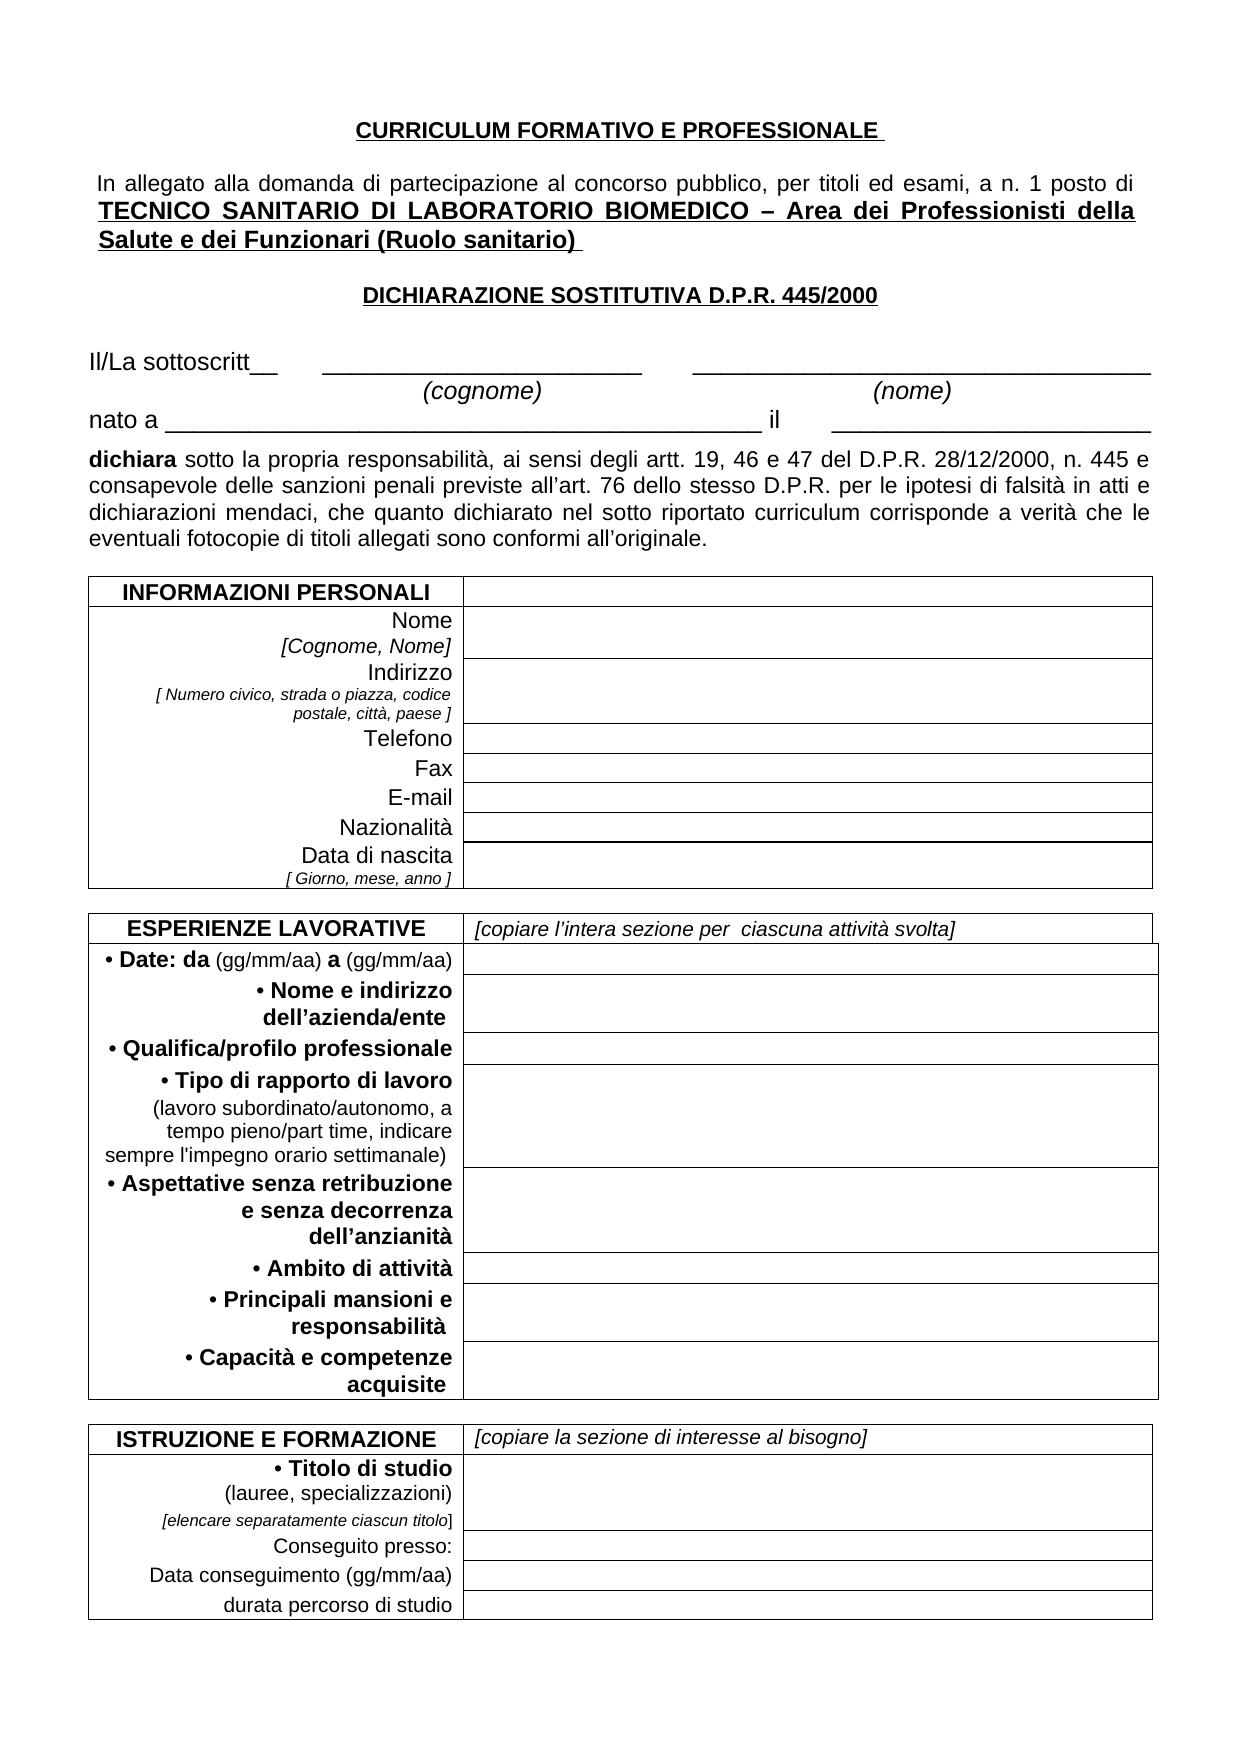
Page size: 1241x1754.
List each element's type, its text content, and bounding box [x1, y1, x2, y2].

table_cell durata percorso di studio [89, 1590, 463, 1619]
table_header [copiare l’intera sezione per ciascuna attività svolta] [464, 914, 1152, 943]
table_cell [464, 1531, 1152, 1560]
table_cell [464, 1561, 1152, 1589]
table_cell [464, 1033, 1158, 1064]
text dichiara sotto la propria responsabilità, ai sensi degli artt. 19, 46 e 47 del D.P.R. 28/12/2000, n. 445 e consapevole delle sanzioni penali previste all’art. 76 dello stesso D.P.R. per le ipotesi di falsità in atti e dichiarazioni mendaci, che quanto dichiarato nel sotto riportato curriculum corrisponde a verità che le eventuali fotocopie di titoli allegati sono conformi all’originale. [89, 446, 1152, 551]
table_cell Fax [89, 753, 463, 782]
table_cell [464, 1253, 1158, 1283]
table_cell [464, 1591, 1152, 1619]
table_cell [464, 944, 1158, 974]
table_header [1153, 913, 1158, 943]
table_cell [464, 843, 1152, 888]
table_cell Nome [Cognome, Nome] [89, 607, 463, 657]
table_header [copiare la sezione di interesse al bisogno] [464, 1425, 1152, 1453]
table_cell [464, 1168, 1158, 1252]
table_cell [464, 813, 1152, 841]
table_cell Data conseguimento (gg/mm/aa) [89, 1560, 463, 1589]
table_cell Nazionalità [89, 812, 463, 841]
table_cell • Titolo di studio (lauree, specializzazioni) [elencare separatamente ciascun titolo] [89, 1455, 463, 1530]
table_cell • Date: da (gg/mm/aa) a (gg/mm/aa) [89, 944, 463, 974]
table_header [464, 577, 1152, 606]
table_cell Conseguito presso: [89, 1530, 463, 1560]
table_cell • Nome e indirizzo dell’azienda/ente [89, 974, 463, 1032]
table_cell [464, 783, 1152, 812]
table_cell [464, 1342, 1158, 1399]
table_cell E-mail [89, 782, 463, 812]
text CURRICULUM FORMATIVO E PROFESSIONALE [89, 117, 1152, 143]
table_cell [464, 1065, 1158, 1167]
table_header ESPERIENZE LAVORATIVE [89, 914, 463, 943]
table_header INFORMAZIONI PERSONALI [89, 577, 463, 606]
table_cell [464, 607, 1152, 657]
table_cell • Principali mansioni e responsabilità [89, 1283, 463, 1341]
subtitle In allegato alla domanda di partecipazione al concorso pubblico, per titoli ed esami, a n. 1 posto di TECNICO SANITARIO DI LABORATORIO BIOMEDICO – Area dei Professionisti della Salute e dei Funzionari (Ruolo sanitario) [96, 170, 1136, 253]
table_cell • Aspettative senza retribuzione e senza decorrenza dell’anzianità [89, 1167, 463, 1252]
table_cell • Tipo di rapporto di lavoro (lavoro subordinato/autonomo, a tempo pieno/part time, indicare sempre l'impegno orario settimanale) [89, 1064, 463, 1167]
table_cell [464, 1284, 1158, 1341]
table_cell Indirizzo [ Numero civico, strada o piazza, codice postale, città, paese ] [89, 658, 463, 723]
table_cell [464, 1455, 1152, 1530]
text (cognome) (nome) [89, 376, 1152, 404]
table_cell [464, 659, 1152, 723]
table_cell • Ambito di attività [89, 1252, 463, 1283]
table_header ISTRUZIONE E FORMAZIONE [89, 1425, 463, 1453]
table_cell • Qualifica/profilo professionale [89, 1032, 463, 1064]
table_cell [464, 754, 1152, 782]
text nato a ___________________________________________ il _______________________ [89, 404, 1152, 433]
table_cell [464, 724, 1152, 753]
text Il/La sottoscritt__ _______________________ _________________________________ [89, 347, 1152, 376]
table_cell [464, 975, 1158, 1032]
text DICHIARAZIONE SOSTITUTIVA D.P.R. 445/2000 [89, 282, 1152, 308]
table_cell Telefono [89, 723, 463, 753]
table_cell • Capacità e competenze acquisite [89, 1341, 463, 1399]
table_cell Data di nascita [ Giorno, mese, anno ] [89, 841, 463, 888]
